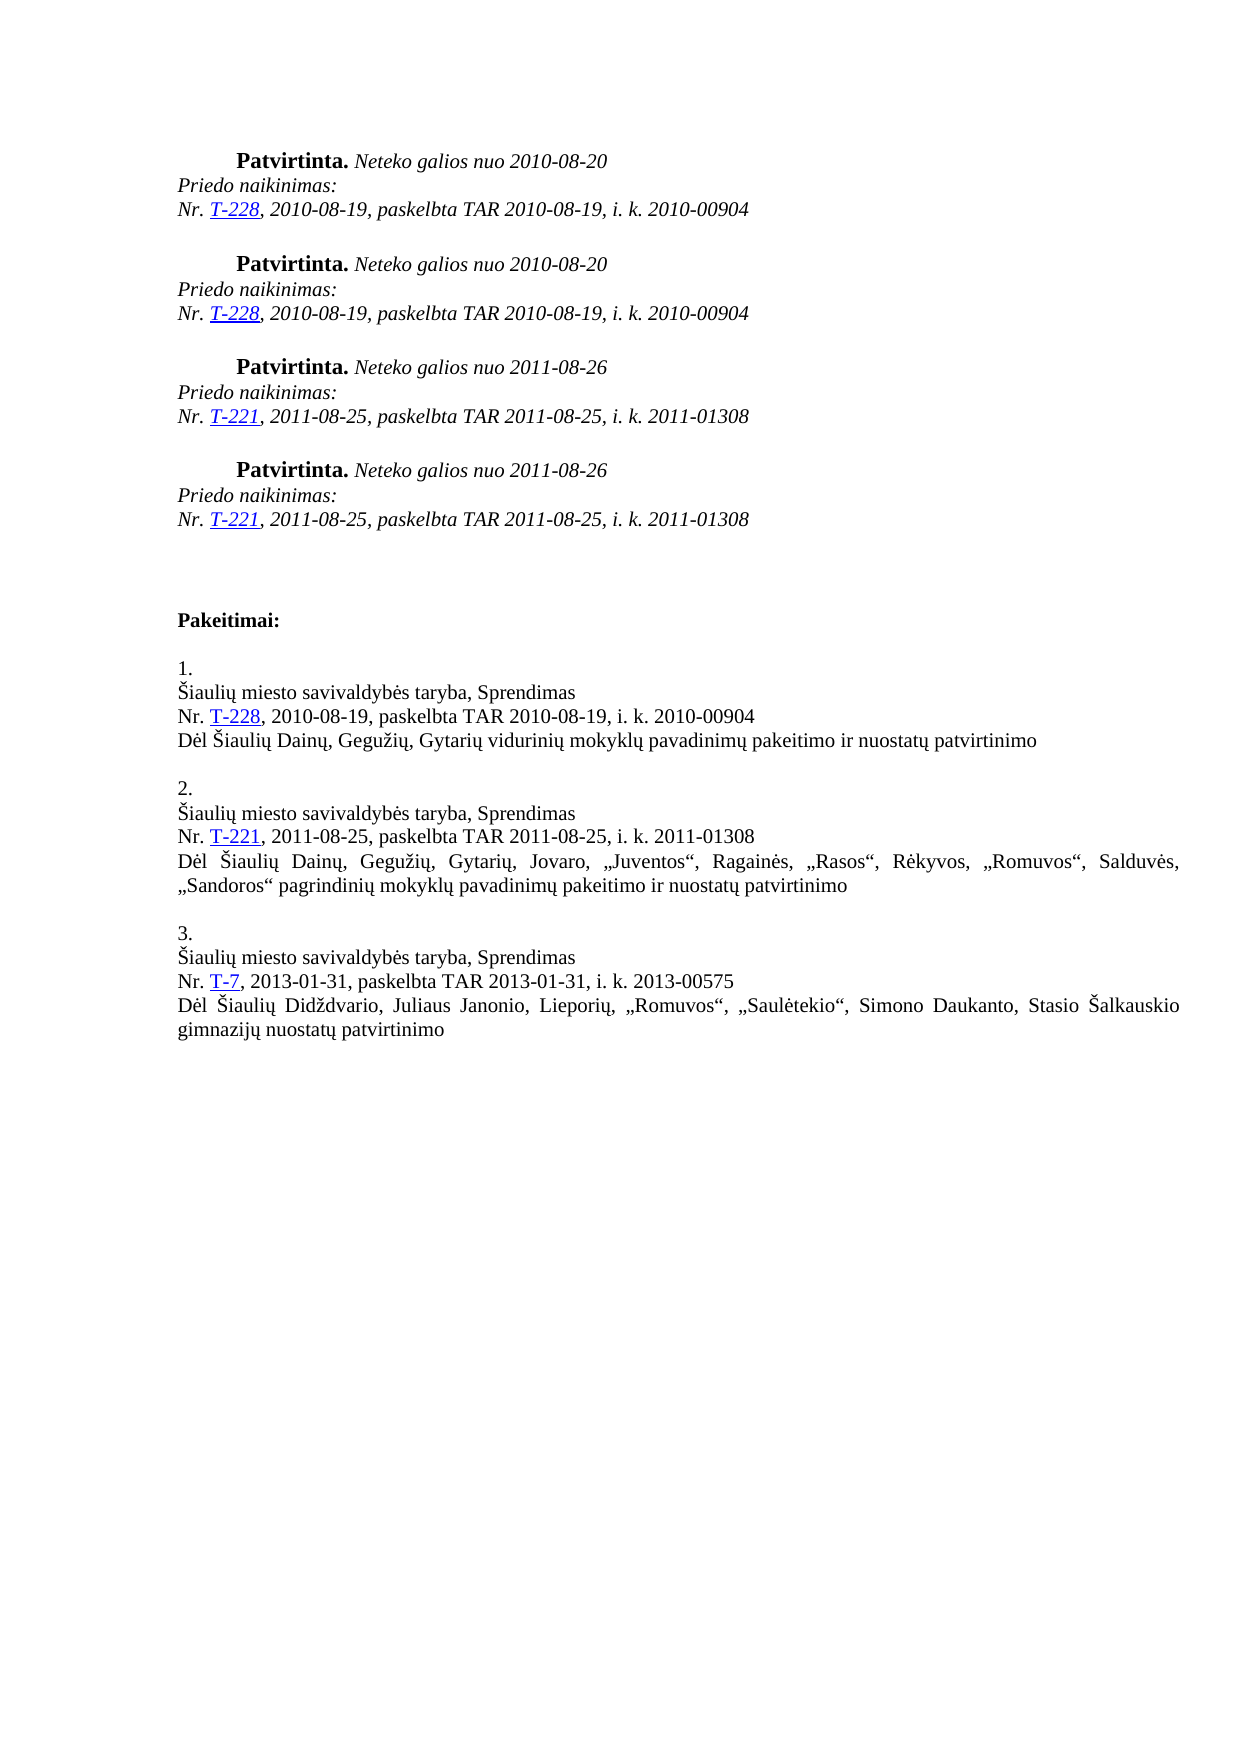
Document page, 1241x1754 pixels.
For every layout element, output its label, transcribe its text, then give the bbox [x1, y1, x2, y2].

text Nr. T-228, 2010-08-19, paskelbta TAR 2010-08-19, i. k. 2010-00904 [177, 197, 1181, 221]
text Dėl Šiaulių Didždvario, Juliaus Janonio, Lieporių, „Romuvos“, „Saulėtekio“, Simono Daukanto, Stasio Šalkauskio gimnazijų nuostatų patvirtinimo [177, 993, 1181, 1041]
text Priedo naikinimas: [177, 380, 1181, 404]
text Priedo naikinimas: [177, 483, 1181, 507]
text Šiaulių miesto savivaldybės taryba, Sprendimas [177, 800, 1181, 824]
text Patvirtinta. Neteko galios nuo 2010-08-20 [177, 250, 1181, 276]
text Patvirtinta. Neteko galios nuo 2011-08-26 [177, 353, 1181, 380]
text Nr. T-221, 2011-08-25, paskelbta TAR 2011-08-25, i. k. 2011-01308 [177, 404, 1181, 428]
text Nr. T-228, 2010-08-19, paskelbta TAR 2010-08-19, i. k. 2010-00904 [177, 301, 1181, 324]
text 1. [177, 656, 1181, 680]
text Nr. T-221, 2011-08-25, paskelbta TAR 2011-08-25, i. k. 2011-01308 [177, 507, 1181, 531]
text Patvirtinta. Neteko galios nuo 2010-08-20 [177, 147, 1181, 173]
text Priedo naikinimas: [177, 276, 1181, 301]
text Nr. T-221, 2011-08-25, paskelbta TAR 2011-08-25, i. k. 2011-01308 [177, 824, 1181, 848]
text Šiaulių miesto savivaldybės taryba, Sprendimas [177, 680, 1181, 704]
text Nr. T-228, 2010-08-19, paskelbta TAR 2010-08-19, i. k. 2010-00904 [177, 704, 1181, 728]
text Dėl Šiaulių Dainų, Gegužių, Gytarių vidurinių mokyklų pavadinimų pakeitimo ir nuostatų patvirtinimo [177, 728, 1181, 752]
text Pakeitimai: [177, 608, 1181, 632]
text Šiaulių miesto savivaldybės taryba, Sprendimas [177, 945, 1181, 969]
text 3. [177, 921, 1181, 945]
text Nr. T-7, 2013-01-31, paskelbta TAR 2013-01-31, i. k. 2013-00575 [177, 969, 1181, 993]
text 2. [177, 776, 1181, 800]
text Dėl Šiaulių Dainų, Gegužių, Gytarių, Jovaro, „Juventos“, Ragainės, „Rasos“, Rėkyvos, „Romuvos“, Salduvės, „Sandoros“ pagrindinių mokyklų pavadinimų pakeitimo ir nuostatų patvirtinimo [177, 848, 1181, 897]
text Priedo naikinimas: [177, 173, 1181, 197]
text Patvirtinta. Neteko galios nuo 2011-08-26 [177, 457, 1181, 483]
